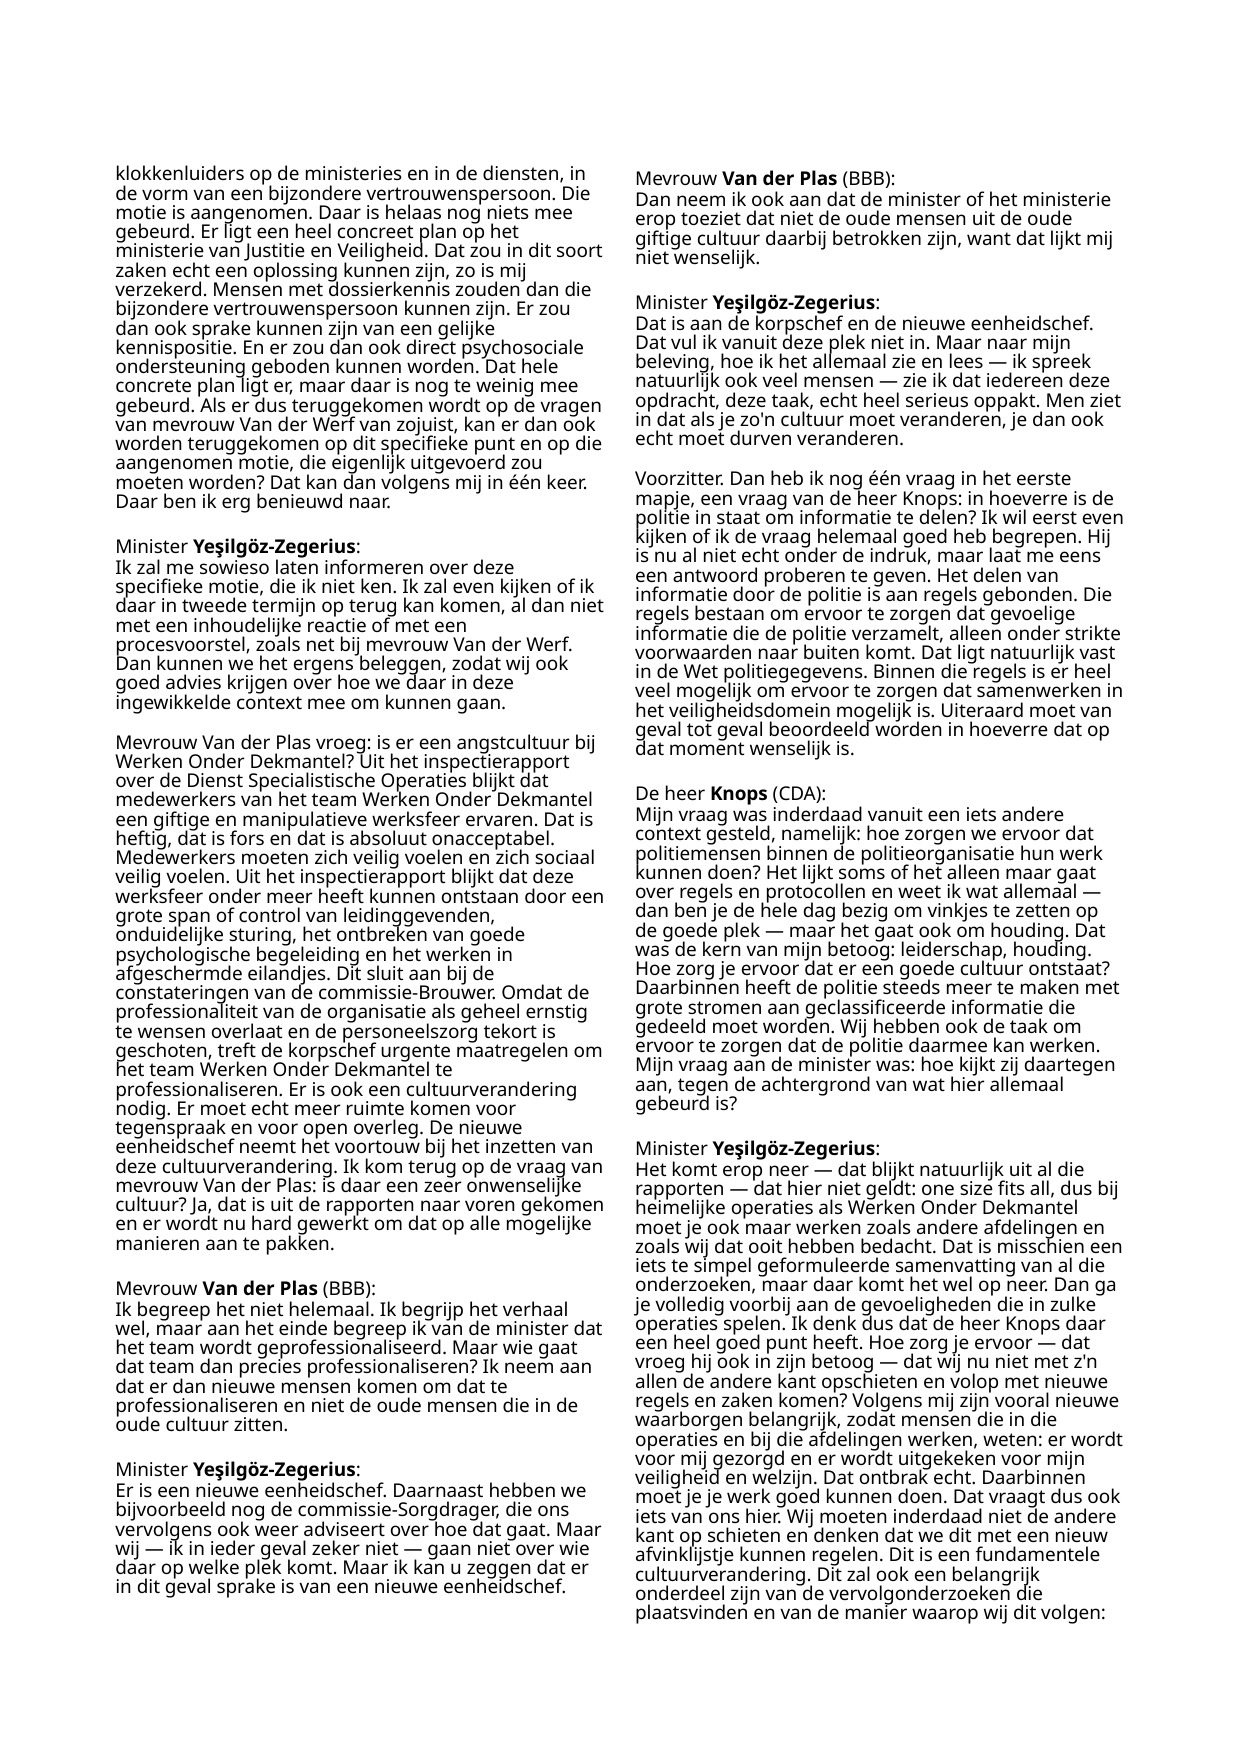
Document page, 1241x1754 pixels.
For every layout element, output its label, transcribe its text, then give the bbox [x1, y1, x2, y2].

text Dat is aan de korpschef en de nieuwe eenheidschef. Dat vul ik vanuit deze plek niet in. Maar naar mijn beleving, hoe ik het allemaal zie en lees — ik spreek natuurlijk ook veel mensen — zie ik dat iedereen deze opdracht, deze taak, echt heel serieus oppakt. Men ziet in dat als je zo'n cultuur moet veranderen, je dan ook echt moet durven veranderen. [635, 315, 1125, 449]
text Mevrouw Van der Plas (BBB): [115, 1275, 605, 1301]
text Mevrouw Van der Plas (BBB): [635, 165, 1125, 191]
text Minister Yeşilgöz-Zegerius: [635, 289, 1125, 315]
text Minister Yeşilgöz-Zegerius: [115, 1456, 605, 1482]
text Dan neem ik ook aan dat de minister of het ministerie erop toeziet dat niet de oude mensen uit de oude giftige cultuur daarbij betrokken zijn, want dat lijkt mij niet wenselijk. [635, 191, 1125, 268]
text Minister Yeşilgöz-Zegerius: [635, 1135, 1125, 1161]
text Ik begreep het niet helemaal. Ik begrijp het verhaal wel, maar aan het einde begreep ik van de minister dat het team wordt geprofessionaliseerd. Maar wie gaat dat team dan precies professionaliseren? Ik neem aan dat er dan nieuwe mensen komen om dat te professionaliseren en niet de oude mensen die in de oude cultuur zitten. [115, 1301, 605, 1435]
text Het komt erop neer — dat blijkt natuurlijk uit al die rapporten — dat hier niet geldt: one size fits all, dus bij heimelijke operaties als Werken Onder Dekmantel moet je ook maar werken zoals andere afdelingen en zoals wij dat ooit hebben bedacht. Dat is misschien een iets te simpel geformuleerde samenvatting van al die onderzoeken, maar daar komt het wel op neer. Dan ga je volledig voorbij aan de gevoeligheden die in zulke operaties spelen. Ik denk dus dat de heer Knops daar een heel goed punt heeft. Hoe zorg je ervoor — dat vroeg hij ook in zijn betoog — dat wij nu niet met z'n allen de andere kant opschieten en volop met nieuwe regels en zaken komen? Volgens mij zijn vooral nieuwe waarborgen belangrijk, zodat mensen die in die operaties en bij die afdelingen werken, weten: er wordt voor mij gezorgd en er wordt uitgekeken voor mijn veiligheid en welzijn. Dat ontbrak echt. Daarbinnen moet je je werk goed kunnen doen. Dat vraagt dus ook iets van ons hier. Wij moeten inderdaad niet de andere kant op schieten en denken dat we dit met een nieuw afvinklijstje kunnen regelen. Dit is een fundamentele cultuurverandering. Dit zal ook een belangrijk onderdeel zijn van de vervolgonderzoeken die plaatsvinden en van de manier waarop wij dit volgen: [635, 1161, 1125, 1623]
text Er is een nieuwe eenheidschef. Daarnaast hebben we bijvoorbeeld nog de commissie-Sorgdrager, die ons vervolgens ook weer adviseert over hoe dat gaat. Maar wij — ik in ieder geval zeker niet — gaan niet over wie daar op welke plek komt. Maar ik kan u zeggen dat er in dit geval sprake is van een nieuwe eenheidschef. [115, 1482, 605, 1598]
text Ik zal me sowieso laten informeren over deze specifieke motie, die ik niet ken. Ik zal even kijken of ik daar in tweede termijn op terug kan komen, al dan niet met een inhoudelijke reactie of met een procesvoorstel, zoals net bij mevrouw Van der Werf. Dan kunnen we het ergens beleggen, zodat wij ook goed advies krijgen over hoe we daar in deze ingewikkelde context mee om kunnen gaan. [115, 559, 605, 713]
text Mijn vraag was inderdaad vanuit een iets andere context gesteld, namelijk: hoe zorgen we ervoor dat politiemensen binnen de politieorganisatie hun werk kunnen doen? Het lijkt soms of het alleen maar gaat over regels en protocollen en weet ik wat allemaal — dan ben je de hele dag bezig om vinkjes te zetten op de goede plek — maar het gaat ook om houding. Dat was de kern van mijn betoog: leiderschap, houding. Hoe zorg je ervoor dat er een goede cultuur ontstaat? Daarbinnen heeft de politie steeds meer te maken met grote stromen aan geclassificeerde informatie die gedeeld moet worden. Wij hebben ook de taak om ervoor te zorgen dat de politie daarmee kan werken. Mijn vraag aan de minister was: hoe kijkt zij daartegen aan, tegen de achtergrond van wat hier allemaal gebeurd is? [635, 806, 1125, 1114]
text Minister Yeşilgöz-Zegerius: [115, 533, 605, 559]
text Mevrouw Van der Plas vroeg: is er een angstcultuur bij Werken Onder Dekmantel? Uit het inspectierapport over de Dienst Specialistische Operaties blijkt dat medewerkers van het team Werken Onder Dekmantel een giftige en manipulatieve werksfeer ervaren. Dat is heftig, dat is fors en dat is absoluut onacceptabel. Medewerkers moeten zich veilig voelen en zich sociaal veilig voelen. Uit het inspectierapport blijkt dat deze werksfeer onder meer heeft kunnen ontstaan door een grote span of control van leidinggevenden, onduidelijke sturing, het ontbreken van goede psychologische begeleiding en het werken in afgeschermde eilandjes. Dit sluit aan bij de constateringen van de commissie-Brouwer. Omdat de professionaliteit van de organisatie als geheel ernstig te wensen overlaat en de personeelszorg tekort is geschoten, treft de korpschef urgente maatregelen om het team Werken Onder Dekmantel te professionaliseren. Er is ook een cultuurverandering nodig. Er moet echt meer ruimte komen voor tegenspraak en voor open overleg. De nieuwe eenheidschef neemt het voortouw bij het inzetten van deze cultuurverandering. Ik kom terug op de vraag van mevrouw Van der Plas: is daar een zeer onwenselijke cultuur? Ja, dat is uit de rapporten naar voren gekomen en er wordt nu hard gewerkt om dat op alle mogelijke manieren aan te pakken. [115, 734, 605, 1254]
text Voorzitter. Dan heb ik nog één vraag in het eerste mapje, een vraag van de heer Knops: in hoeverre is de politie in staat om informatie te delen? Ik wil eerst even kijken of ik de vraag helemaal goed heb begrepen. Hij is nu al niet echt onder de indruk, maar laat me eens een antwoord proberen te geven. Het delen van informatie door de politie is aan regels gebonden. Die regels bestaan om ervoor te zorgen dat gevoelige informatie die de politie verzamelt, alleen onder strikte voorwaarden naar buiten komt. Dat ligt natuurlijk vast in de Wet politiegegevens. Binnen die regels is er heel veel mogelijk om ervoor te zorgen dat samenwerken in het veiligheidsdomein mogelijk is. Uiteraard moet van geval tot geval beoordeeld worden in hoeverre dat op dat moment wenselijk is. [635, 470, 1125, 759]
text klokkenluiders op de ministeries en in de diensten, in de vorm van een bijzondere vertrouwenspersoon. Die motie is aangenomen. Daar is helaas nog niets mee gebeurd. Er ligt een heel concreet plan op het ministerie van Justitie en Veiligheid. Dat zou in dit soort zaken echt een oplossing kunnen zijn, zo is mij verzekerd. Mensen met dossierkennis zouden dan die bijzondere vertrouwenspersoon kunnen zijn. Er zou dan ook sprake kunnen zijn van een gelijke kennispositie. En er zou dan ook direct psychosociale ondersteuning geboden kunnen worden. Dat hele concrete plan ligt er, maar daar is nog te weinig mee gebeurd. Als er dus teruggekomen wordt op de vragen van mevrouw Van der Werf van zojuist, kan er dan ook worden teruggekomen op dit specifieke punt en op die aangenomen motie, die eigenlijk uitgevoerd zou moeten worden? Dat kan dan volgens mij in één keer. Daar ben ik erg benieuwd naar. [115, 165, 605, 512]
text De heer Knops (CDA): [635, 780, 1125, 806]
